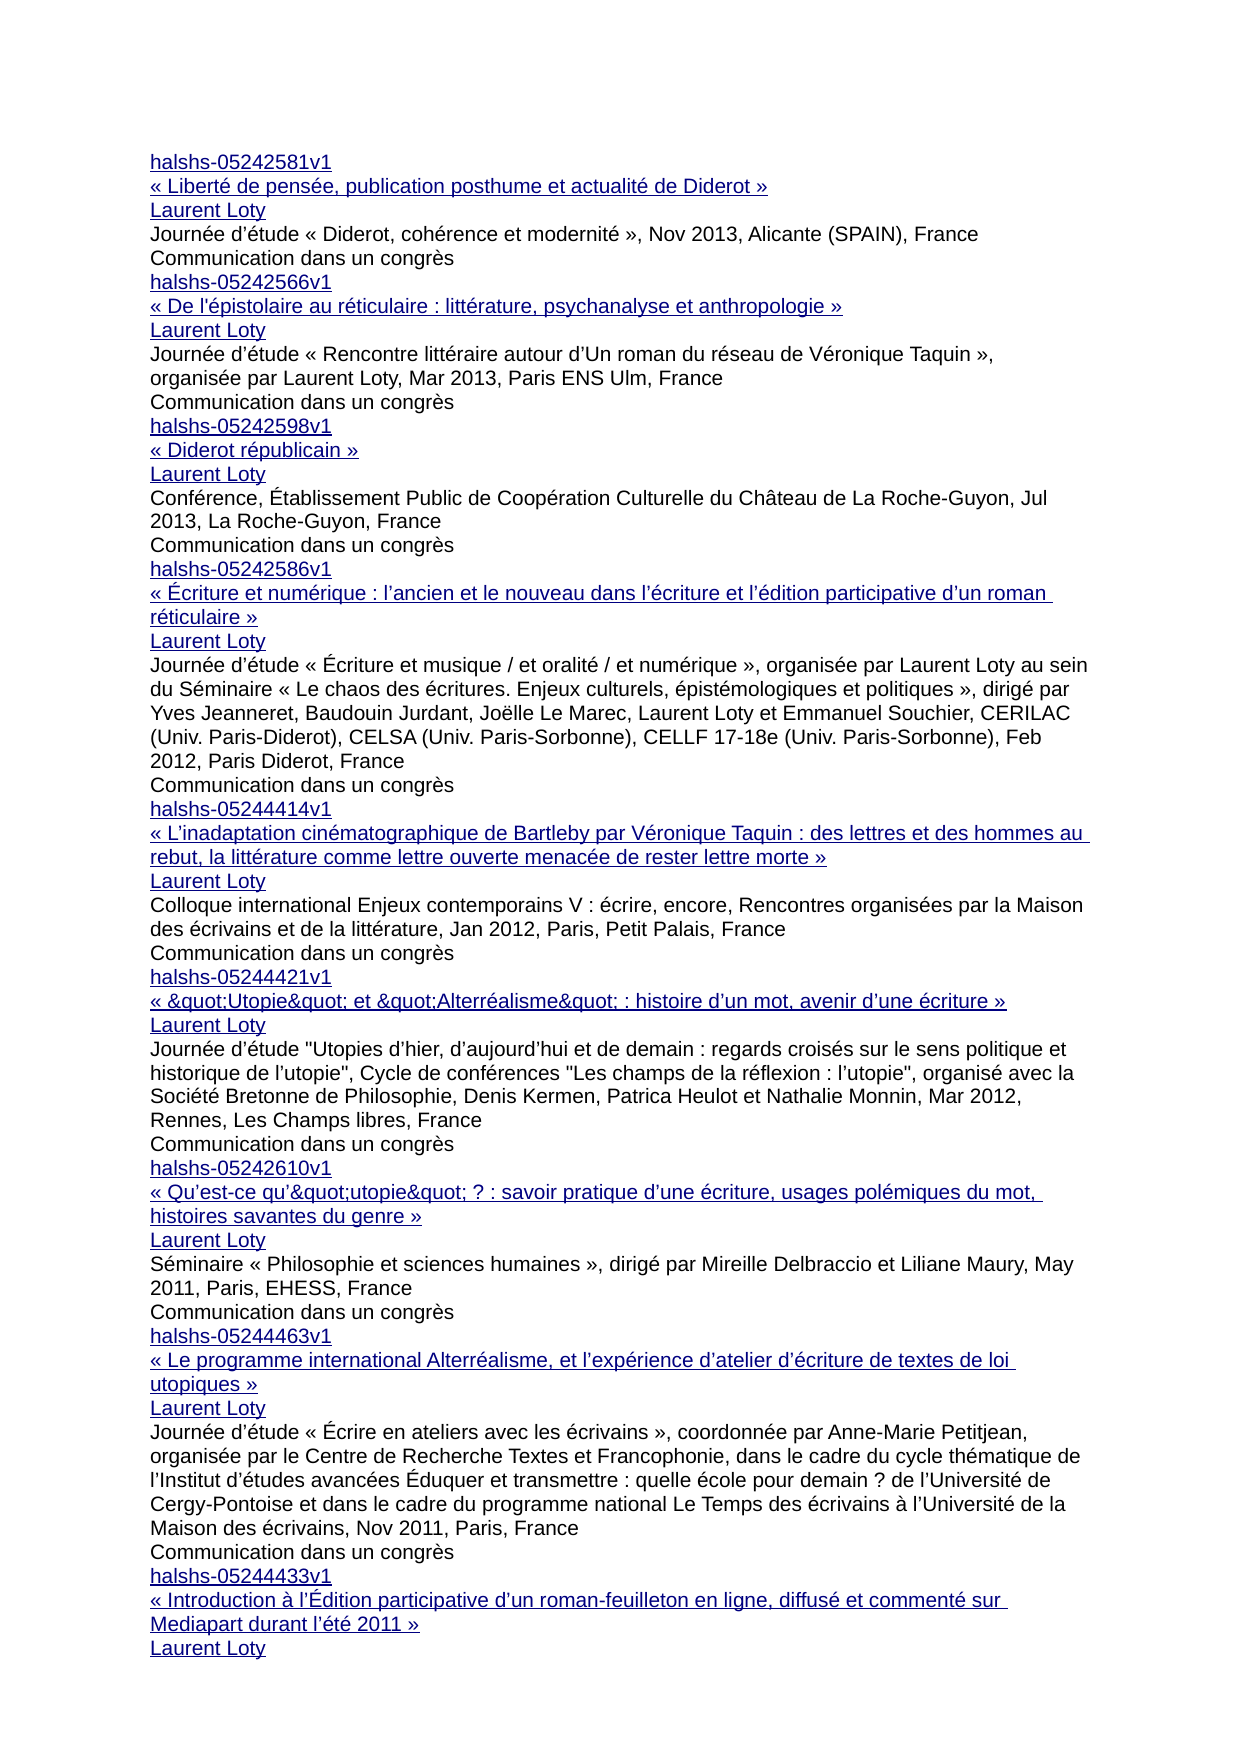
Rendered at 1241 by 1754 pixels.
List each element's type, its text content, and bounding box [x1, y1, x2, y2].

table_cell « De l'épistolaire au réticulaire : littérature, psychanalyse et anthropologie » Laurent Loty Journée d’étude « Rencontre littéraire autour d’Un roman du réseau de Véronique Taquin », organisée par Laurent Loty, Mar 2013, Paris ENS Ulm, France Communication dans un congrès halshs-05242598v1 [150, 294, 1090, 437]
table_cell « Écriture et numérique : l’ancien et le nouveau dans l’écriture et l’édition participative d’un roman réticulaire » Laurent Loty Journée d’étude « Écriture et musique / et oralité / et numérique », organisée par Laurent Loty au sein du Séminaire « Le chaos des écritures. Enjeux culturels, épistémologiques et politiques », dirigé par Yves Jeanneret, Baudouin Jurdant, Joëlle Le Marec, Laurent Loty et Emmanuel Souchier, CERILAC (Univ. Paris-Diderot), CELSA (Univ. Paris-Sorbonne), CELLF 17-18e (Univ. Paris-Sorbonne), Feb 2012, Paris Diderot, France Communication dans un congrès halshs-05244414v1 [150, 581, 1090, 821]
table_cell « Le programme international Alterréalisme, et l’expérience d’atelier d’écriture de textes de loi utopiques » Laurent Loty Journée d’étude « Écrire en ateliers avec les écrivains », coordonnée par Anne-Marie Petitjean, organisée par le Centre de Recherche Textes et Francophonie, dans le cadre du cycle thématique de l’Institut d’études avancées Éduquer et transmettre : quelle école pour demain ? de l’Université de Cergy-Pontoise et dans le cadre du programme national Le Temps des écrivains à l’Université de la Maison des écrivains, Nov 2011, Paris, France Communication dans un congrès halshs-05244433v1 [150, 1348, 1090, 1587]
table_cell « Introduction à l’Édition participative d’un roman-feuilleton en ligne, diffusé et commenté sur Mediapart durant l’été 2011 » Laurent Loty [150, 1588, 1090, 1659]
table_cell « Qu’est-ce qu’&quot;utopie&quot; ? : savoir pratique d’une écriture, usages polémiques du mot, histoires savantes du genre » Laurent Loty Séminaire « Philosophie et sciences humaines », dirigé par Mireille Delbraccio et Liliane Maury, May 2011, Paris, EHESS, France Communication dans un congrès halshs-05244463v1 [150, 1180, 1090, 1348]
table_cell halshs-05242581v1 [150, 150, 1090, 174]
table_cell « L’inadaptation cinématographique de Bartleby par Véronique Taquin : des lettres et des hommes au [150, 821, 1090, 842]
table_cell « Diderot républicain » Laurent Loty Conférence, Établissement Public de Coopération Culturelle du Château de La Roche-Guyon, Jul 2013, La Roche-Guyon, France Communication dans un congrès halshs-05242586v1 [150, 438, 1090, 581]
table_cell « &quot;Utopie&quot; et &quot;Alterréalisme&quot; : histoire d’un mot, avenir d’une écriture » Laurent Loty Journée d’étude "Utopies d’hier, d’aujourd’hui et de demain : regards croisés sur le sens politique et historique de l’utopie", Cycle de conférences "Les champs de la réflexion : l’utopie", organisé avec la Société Bretonne de Philosophie, Denis Kermen, Patrica Heulot et Nathalie Monnin, Mar 2012, Rennes, Les Champs libres, France Communication dans un congrès halshs-05242610v1 [150, 989, 1090, 1180]
table_cell « Liberté de pensée, publication posthume et actualité de Diderot » Laurent Loty Journée d’étude « Diderot, cohérence et modernité », Nov 2013, Alicante (SPAIN), France Communication dans un congrès halshs-05242566v1 [150, 174, 1090, 294]
table_cell rebut, la littérature comme lettre ouverte menacée de rester lettre morte » Laurent Loty Colloque international Enjeux contemporains V : écrire, encore, Rencontres organisées par la Maison des écrivains et de la littérature, Jan 2012, Paris, Petit Palais, France Communication dans un congrès halshs-05244421v1 [150, 843, 1090, 988]
